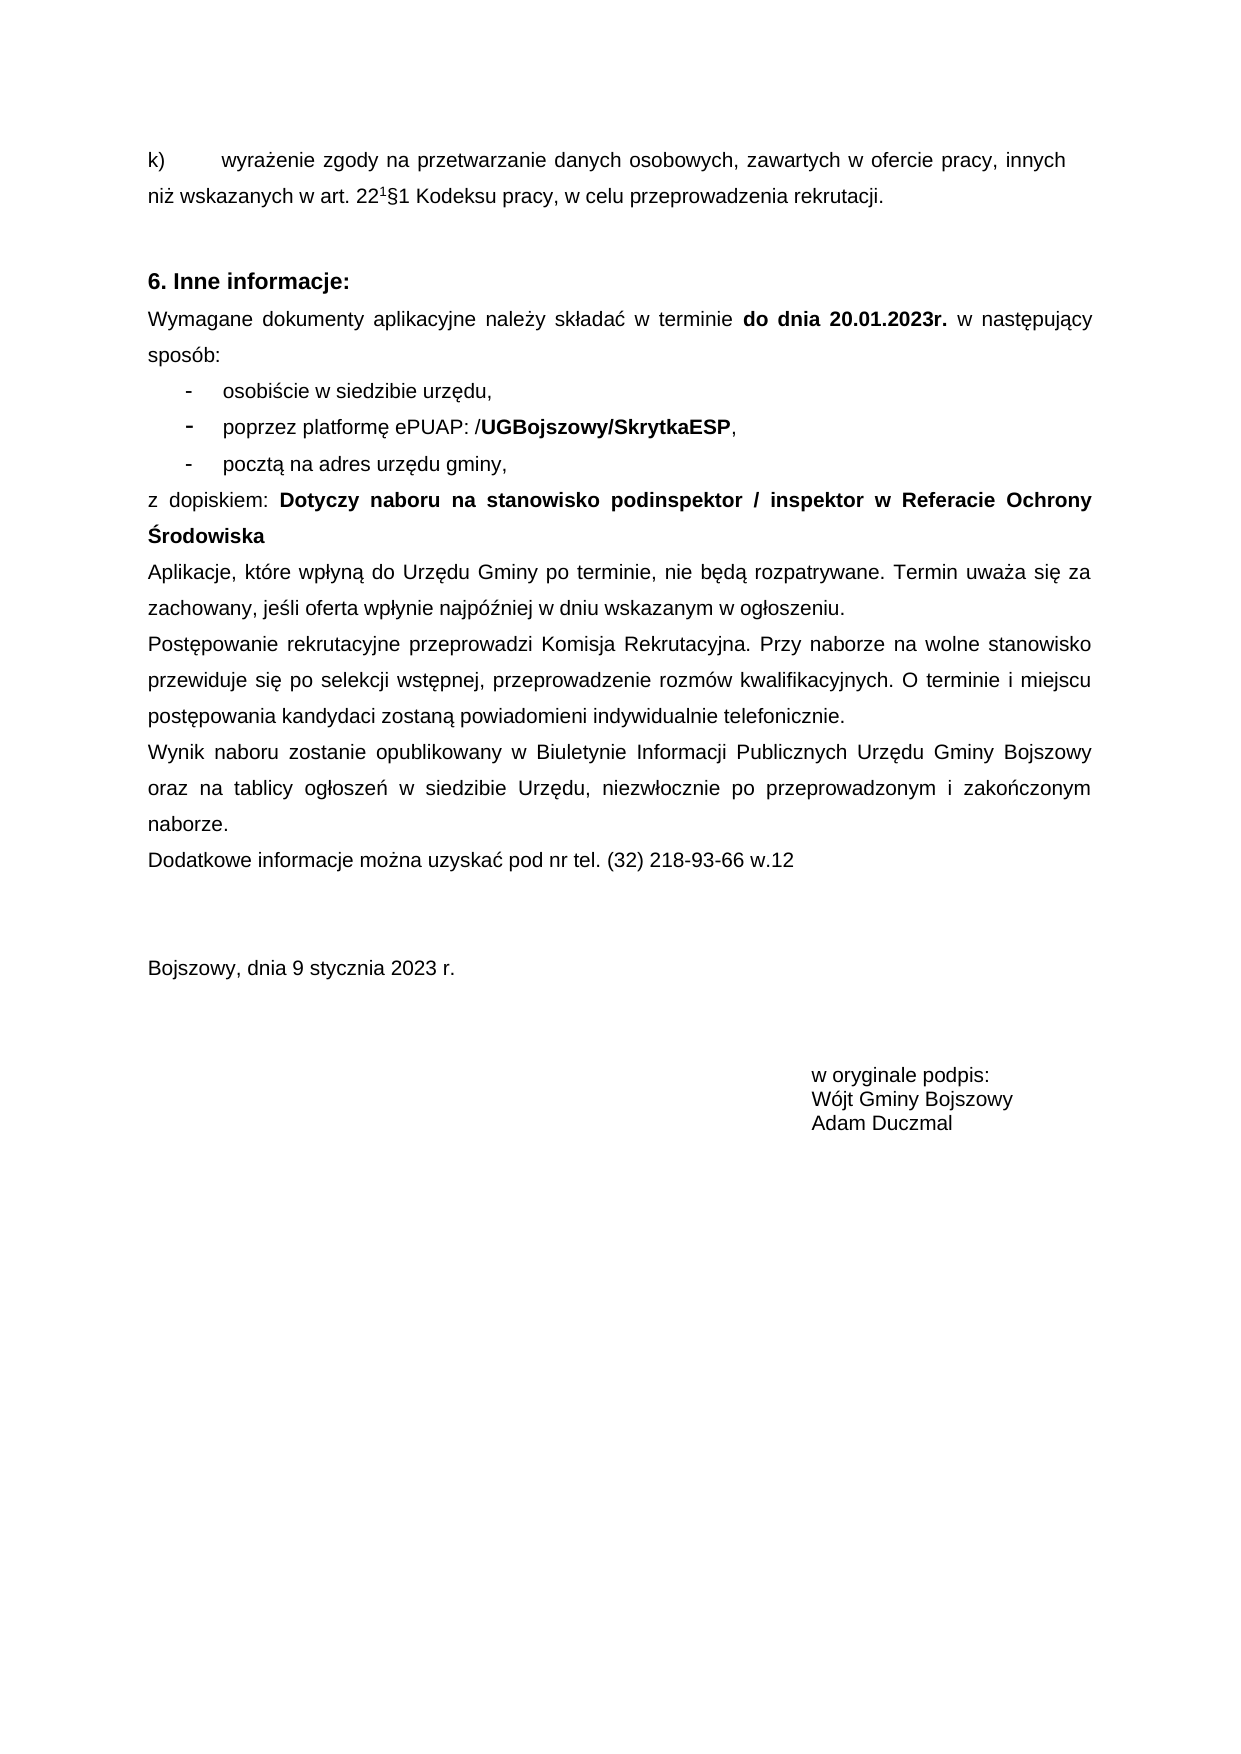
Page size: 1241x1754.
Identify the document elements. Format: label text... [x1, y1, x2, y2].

text Wymagane dokumenty aplikacyjne należy składać w terminie do dnia 20.01.2023r. w następujący sposób: [148, 307, 1093, 367]
text Wójt Gminy Bojszowy [738, 1087, 1093, 1111]
list osobiście w siedzibie urzędu, [185, 379, 1093, 403]
text Bojszowy, dnia 9 stycznia 2023 r. [148, 955, 1093, 979]
subtitle 6. Inne informacje: [148, 268, 1093, 294]
text Wynik naboru zostanie opublikowany w Biuletynie Informacji Publicznych Urzędu Gminy Bojszowy oraz na tablicy ogłoszeń w siedzibie Urzędu, niezwłocznie po przeprowadzonym i zakończonym naborze. [148, 740, 1093, 836]
list poprzez platformę ePUAP: /UGBojszowy/SkrytkaESP, [185, 415, 1093, 440]
text Postępowanie rekrutacyjne przeprowadzi Komisja Rekrutacyjna. Przy naborze na wolne stanowisko przewiduje się po selekcji wstępnej, przeprowadzenie rozmów kwalifikacyjnych. O terminie i miejscu postępowania kandydaci zostaną powiadomieni indywidualnie telefonicznie. [148, 632, 1093, 728]
text Aplikacje, które wpłyną do Urzędu Gminy po terminie, nie będą rozpatrywane. Termin uważa się za zachowany, jeśli oferta wpłynie najpóźniej w dniu wskazanym w ogłoszeniu. [148, 560, 1093, 620]
text z dopiskiem: Dotyczy naboru na stanowisko podinspektor / inspektor w Referacie Ochrony Środowiska [148, 488, 1093, 548]
text Dodatkowe informacje można uzyskać pod nr tel. (32) 218-93-66 w.12 [148, 848, 1093, 872]
text w oryginale podpis: [738, 1063, 1093, 1087]
list pocztą na adres urzędu gminy, [185, 452, 1093, 476]
list wyrażenie zgody na przetwarzanie danych osobowych, zawartych w ofercie pracy, innych niż wskazanych w art. 221§1 Kodeksu pracy, w celu przeprowadzenia rekrutacji. [148, 148, 1067, 207]
text Adam Duczmal [738, 1111, 1093, 1135]
